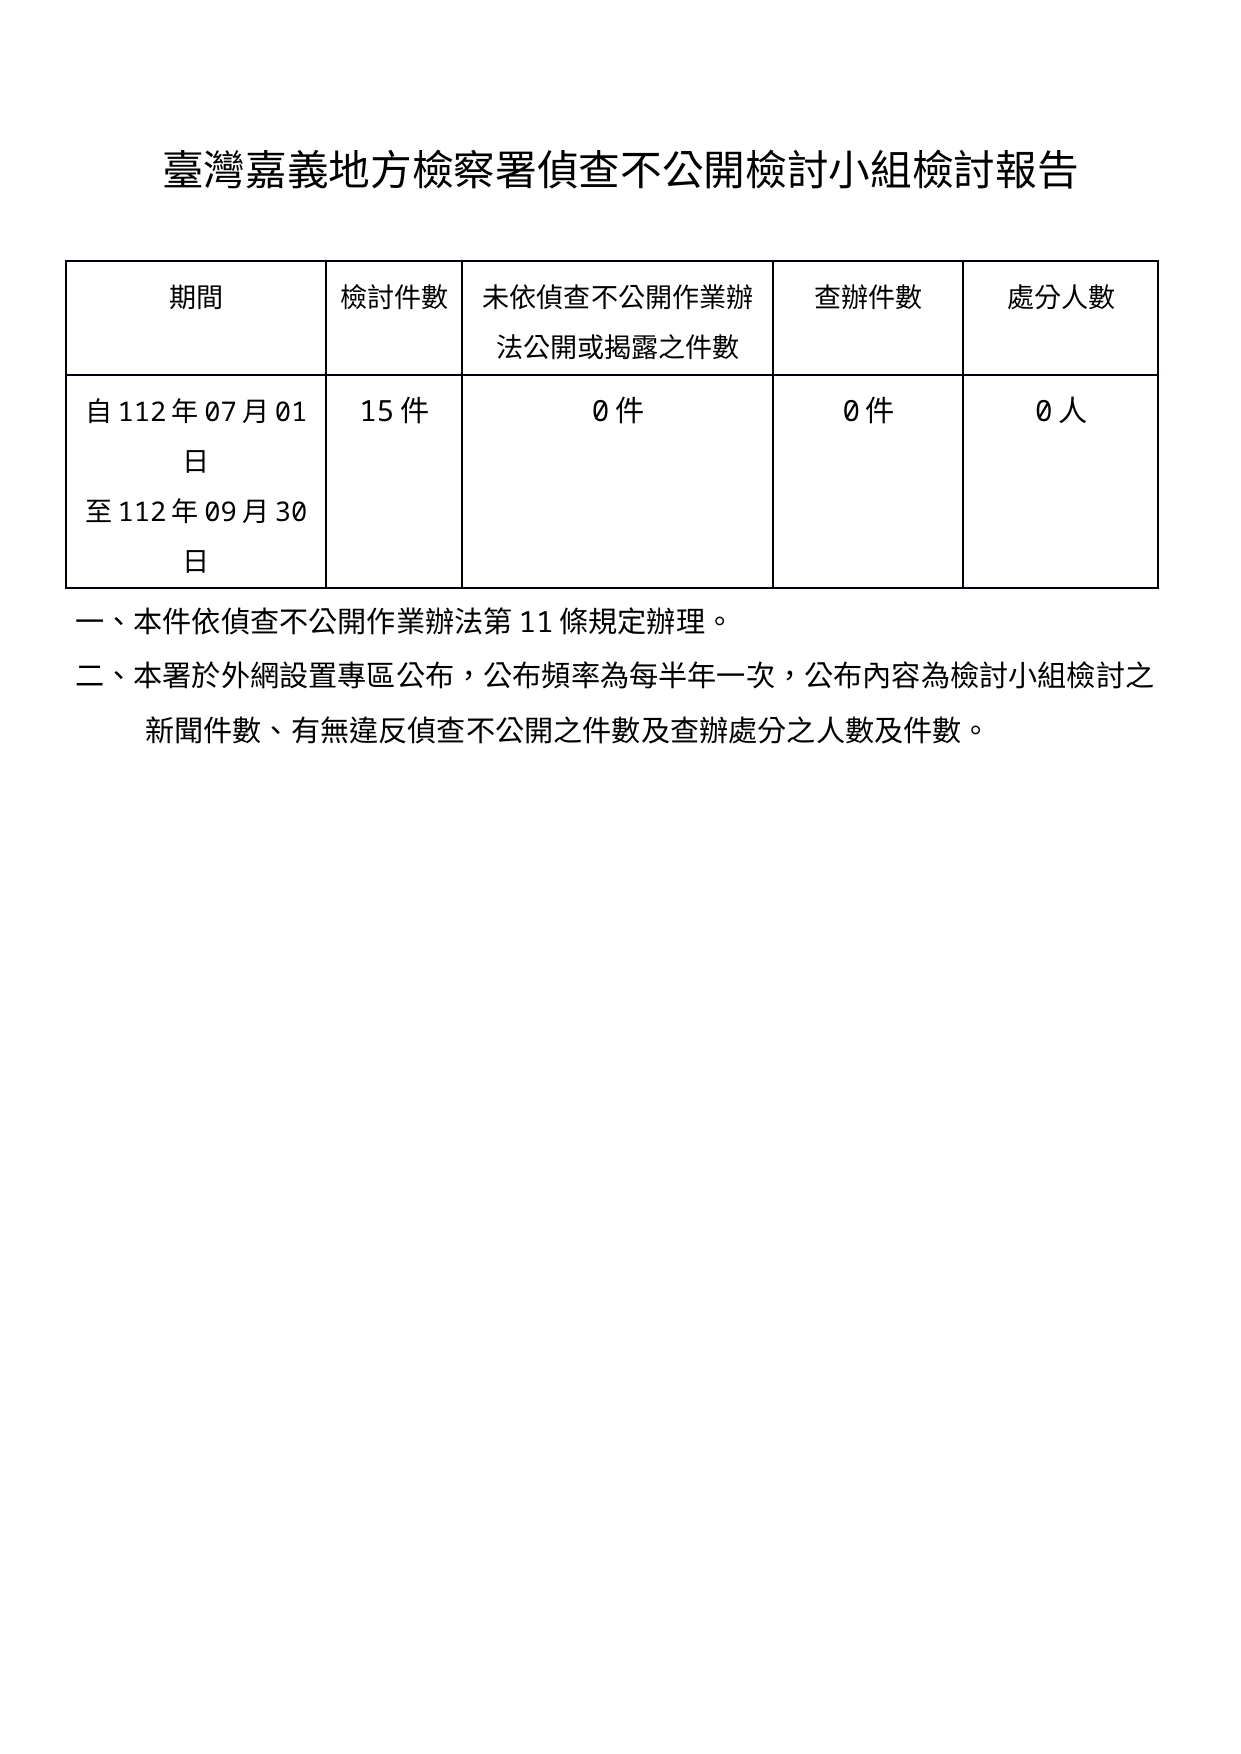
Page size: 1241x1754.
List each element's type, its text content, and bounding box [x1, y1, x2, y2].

text 一、本件依偵查不公開作業辦法第11條規定辦理。 [75, 589, 1165, 643]
table_cell 0件 [463, 376, 772, 587]
table_header 檢討件數 [327, 262, 461, 374]
text 臺灣嘉義地方檢察署偵查不公開檢討小組檢討報告 [75, 137, 1165, 198]
table_header 期間 [67, 262, 325, 374]
table_cell 15件 [327, 376, 461, 587]
table_cell 0人 [964, 376, 1157, 587]
table_cell 0件 [774, 376, 962, 587]
text 二、本署於外網設置專區公布，公布頻率為每半年一次，公布內容為檢討小組檢討之 [75, 643, 1165, 698]
table_cell 自112年07月01日 至112年09月30日 [67, 376, 325, 587]
table_header 處分人數 [964, 262, 1157, 374]
text 新聞件數、有無違反偵查不公開之件數及查辦處分之人數及件數。 [75, 698, 1165, 752]
table_header 未依偵查不公開作業辦法公開或揭露之件數 [463, 262, 772, 374]
table_header 查辦件數 [774, 262, 962, 374]
